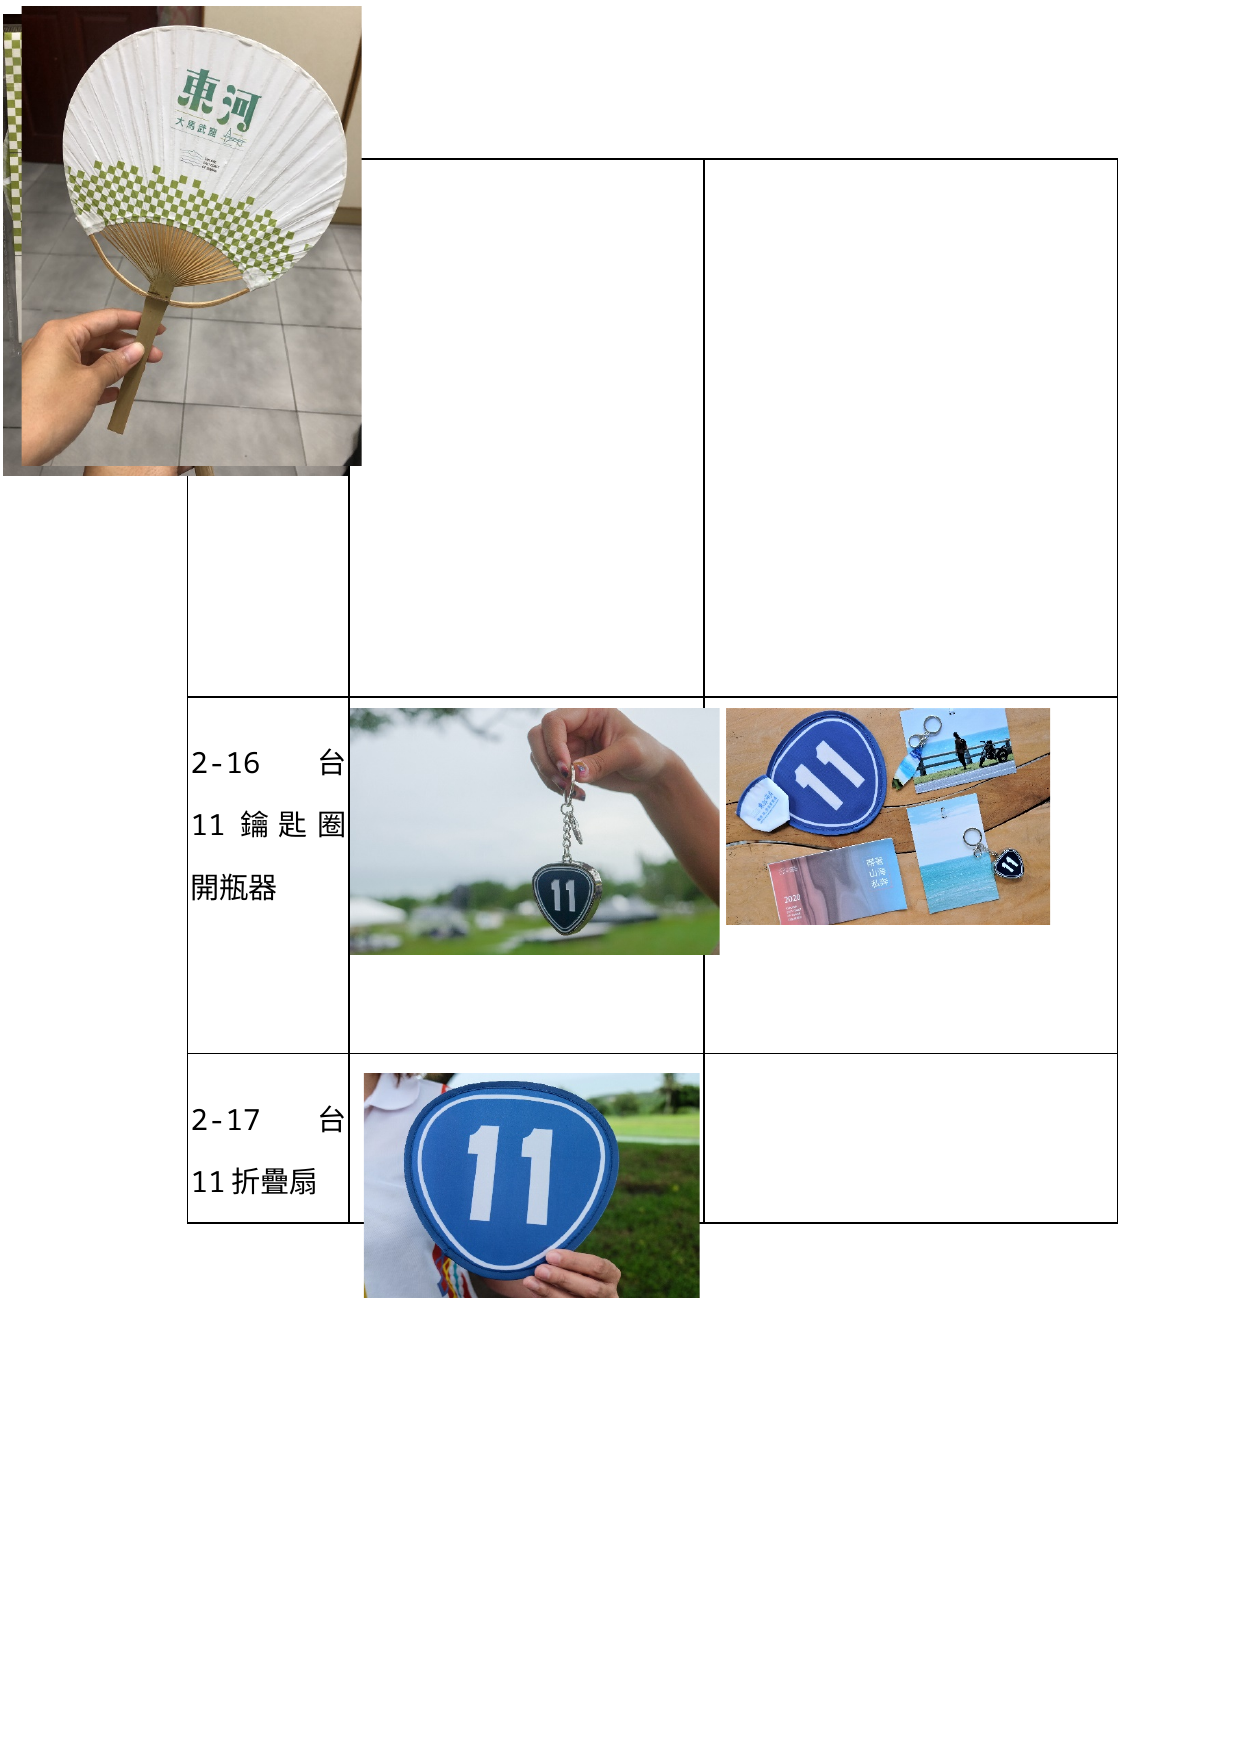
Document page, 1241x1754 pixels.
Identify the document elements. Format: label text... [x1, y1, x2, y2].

table_cell [705, 1054, 1117, 1222]
table_cell 2-16 台11鑰匙圈開瓶器 [188, 698, 348, 1053]
table_cell [350, 1054, 703, 1222]
table_cell [350, 160, 703, 696]
table_cell [705, 160, 1117, 696]
table_cell 2-15東河大風吹竹扇 [188, 476, 348, 696]
table_cell [350, 698, 703, 708]
table_cell 2-17 台11折疊扇 [188, 1054, 348, 1222]
table_cell [350, 955, 703, 1053]
table_cell [705, 698, 1117, 1053]
